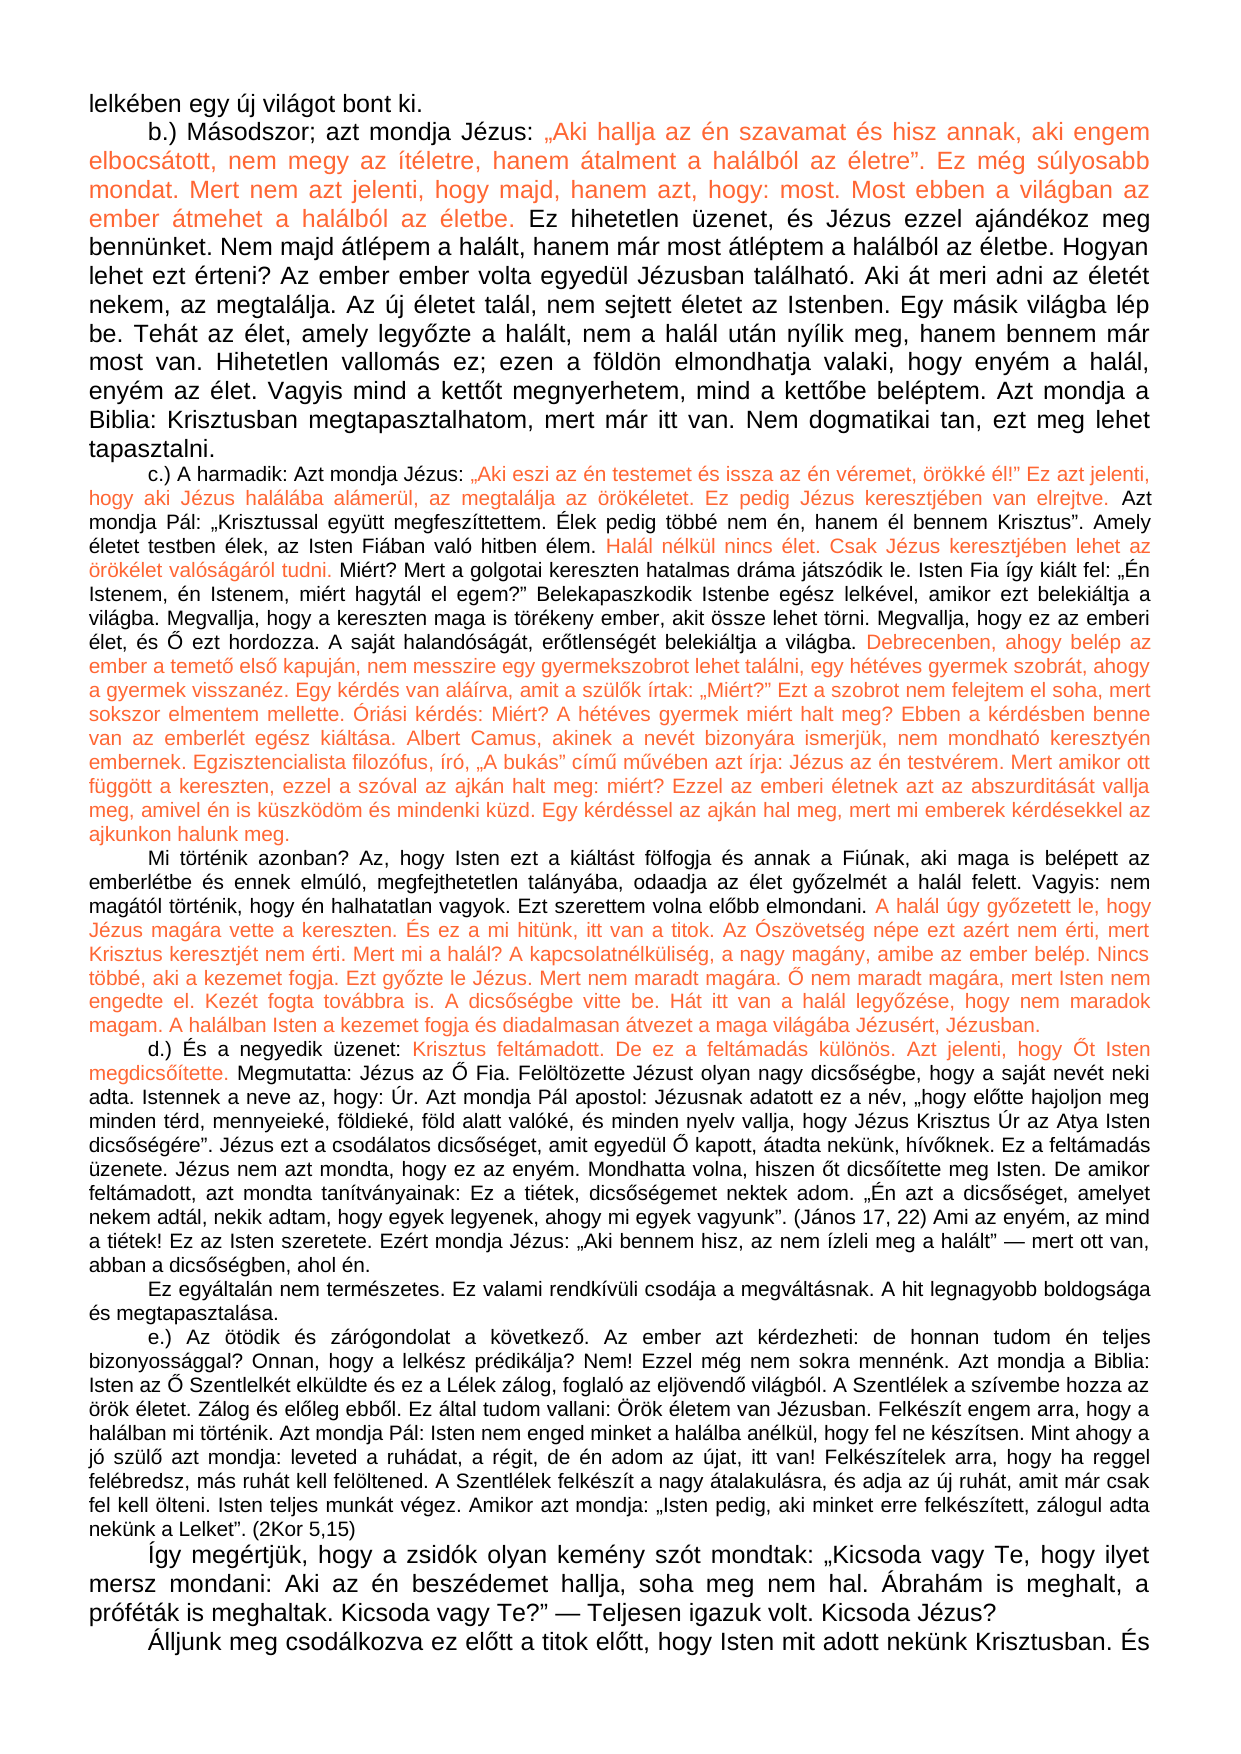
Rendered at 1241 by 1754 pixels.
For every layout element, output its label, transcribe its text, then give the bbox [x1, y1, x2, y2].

text b.) Másodszor; azt mondja Jézus: „Aki hallja az én szavamat és hisz annak, aki engem elbocsátott, nem megy az ítéletre, hanem átalment a halálból az életre”. Ez még súlyosabb mondat. Mert nem azt jelenti, hogy majd, hanem azt, hogy: most. Most ebben a világban az ember átmehet a halálból az életbe. Ez hihetetlen üzenet, és Jézus ezzel ajándékoz meg bennünket. Nem majd átlépem a halált, hanem már most átléptem a halálból az életbe. Hogyan lehet ezt érteni? Az ember ember volta egyedül Jézusban található. Aki át meri adni az életét nekem, az megtalálja. Az új életet talál, nem sejtett életet az Istenben. Egy másik világba lép be. Tehát az élet, amely legyőzte a halált, nem a halál után nyílik meg, hanem bennem már most van. Hihetetlen vallomás ez; ezen a földön elmondhatja valaki, hogy enyém a halál, enyém az élet. Vagyis mind a kettőt megnyerhetem, mind a kettőbe beléptem. Azt mondja a Biblia: Krisztusban megtapasztalhatom, mert már itt van. Nem dogmatikai tan, ezt meg lehet tapasztalni. [88, 117, 1152, 462]
text Álljunk meg csodálkozva ez előtt a titok előtt, hogy Isten mit adott nekünk Krisztusban. És [88, 1627, 1152, 1655]
text d.) És a negyedik üzenet: Krisztus feltámadott. De ez a feltámadás különös. Azt jelenti, hogy Őt Isten megdicsőítette. Megmutatta: Jézus az Ő Fia. Felöltözette Jézust olyan nagy dicsőségbe, hogy a saját nevét neki adta. Istennek a neve az, hogy: Úr. Azt mondja Pál apostol: Jézusnak adatott ez a név, „hogy előtte hajoljon meg minden térd, mennyeieké, földieké, föld alatt valóké, és minden nyelv vallja, hogy Jézus Krisztus Úr az Atya Isten dicsőségére”. Jézus ezt a csodálatos dicsőséget, amit egyedül Ő kapott, átadta nekünk, hívőknek. Ez a feltámadás üzenete. Jézus nem azt mondta, hogy ez az enyém. Mondhatta volna, hiszen őt dicsőítette meg Isten. De amikor feltámadott, azt mondta tanítványainak: Ez a tiétek, dicsőségemet nektek adom. „Én azt a dicsőséget, amelyet nekem adtál, nekik adtam, hogy egyek legyenek, ahogy mi egyek vagyunk”. (János 17, 22) Ami az enyém, az mind a tiétek! Ez az Isten szeretete. Ezért mondja Jézus: „Aki bennem hisz, az nem ízleli meg a halált” — mert ott van, abban a dicsőségben, ahol én. [88, 1037, 1152, 1277]
text c.) A harmadik: Azt mondja Jézus: „Aki eszi az én testemet és issza az én véremet, örökké él!” Ez azt jelenti, hogy aki Jézus halálába alámerül, az megtalálja az örökéletet. Ez pedig Jézus keresztjében van elrejtve. Azt mondja Pál: „Krisztussal együtt megfeszíttettem. Élek pedig többé nem én, hanem él bennem Krisztus”. Amely életet testben élek, az Isten Fiában való hitben élem. Halál nélkül nincs élet. Csak Jézus keresztjében lehet az örökélet valóságáról tudni. Miért? Mert a golgotai kereszten hatalmas dráma játszódik le. Isten Fia így kiált fel: „Én Istenem, én Istenem, miért hagytál el egem?” Belekapaszkodik Istenbe egész lelkével, amikor ezt belekiáltja a világba. Megvallja, hogy a kereszten maga is törékeny ember, akit össze lehet törni. Megvallja, hogy ez az emberi élet, és Ő ezt hordozza. A saját halandóságát, erőtlenségét belekiáltja a világba. Debrecenben, ahogy belép az ember a temető első kapuján, nem messzire egy gyermekszobrot lehet találni, egy hétéves gyermek szobrát, ahogy a gyermek visszanéz. Egy kérdés van aláírva, amit a szülők írtak: „Miért?” Ezt a szobrot nem felejtem el soha, mert sokszor elmentem mellette. Óriási kérdés: Miért? A hétéves gyermek miért halt meg? Ebben a kérdésben benne van az emberlét egész kiáltása. Albert Camus, akinek a nevét bizonyára ismerjük, nem mondható keresztyén embernek. Egzisztencialista filozófus, író, „A bukás” című művében azt írja: Jézus az én testvérem. Mert amikor ott függött a kereszten, ezzel a szóval az ajkán halt meg: miért? Ezzel az emberi életnek azt az abszurditását vallja meg, amivel én is küszködöm és mindenki küzd. Egy kérdéssel az ajkán hal meg, mert mi emberek kérdésekkel az ajkunkon halunk meg. [88, 462, 1152, 846]
text Így megértjük, hogy a zsidók olyan kemény szót mondtak: „Kicsoda vagy Te, hogy ilyet mersz mondani: Aki az én beszédemet hallja, soha meg nem hal. Ábrahám is meghalt, a próféták is meghaltak. Kicsoda vagy Te?” — Teljesen igazuk volt. Kicsoda Jézus? [88, 1540, 1152, 1627]
text lelkében egy új világot bont ki. [88, 88, 1152, 117]
text Ez egyáltalán nem természetes. Ez valami rendkívüli csodája a megváltásnak. A hit legnagyobb boldogsága és megtapasztalása. [88, 1277, 1152, 1325]
text Mi történik azonban? Az, hogy Isten ezt a kiáltást fölfogja és annak a Fiúnak, aki maga is belépett az emberlétbe és ennek elmúló, megfejthetetlen talányába, odaadja az élet győzelmét a halál felett. Vagyis: nem magától történik, hogy én halhatatlan vagyok. Ezt szerettem volna előbb elmondani. A halál úgy győzetett le, hogy Jézus magára vette a kereszten. És ez a mi hitünk, itt van a titok. Az Ószövetség népe ezt azért nem érti, mert Krisztus keresztjét nem érti. Mert mi a halál? A kapcsolatnélküliség, a nagy magány, amibe az ember belép. Nincs többé, aki a kezemet fogja. Ezt győzte le Jézus. Mert nem maradt magára. Ő nem maradt magára, mert Isten nem engedte el. Kezét fogta továbbra is. A dicsőségbe vitte be. Hát itt van a halál legyőzése, hogy nem maradok magam. A halálban Isten a kezemet fogja és diadalmasan átvezet a maga világába Jézusért, Jézusban. [88, 846, 1152, 1037]
text e.) Az ötödik és zárógondolat a következő. Az ember azt kérdezheti: de honnan tudom én teljes bizonyossággal? Onnan, hogy a lelkész prédikálja? Nem! Ezzel még nem sokra mennénk. Azt mondja a Biblia: Isten az Ő Szentlelkét elküldte és ez a Lélek zálog, foglaló az eljövendő világból. A Szentlélek a szívembe hozza az örök életet. Zálog és előleg ebből. Ez által tudom vallani: Örök életem van Jézusban. Felkészít engem arra, hogy a halálban mi történik. Azt mondja Pál: Isten nem enged minket a halálba anélkül, hogy fel ne készítsen. Mint ahogy a jó szülő azt mondja: leveted a ruhádat, a régit, de én adom az újat, itt van! Felkészítelek arra, hogy ha reggel felébredsz, más ruhát kell felöltened. A Szentlélek felkészít a nagy átalakulásra, és adja az új ruhát, amit már csak fel kell ölteni. Isten teljes munkát végez. Amikor azt mondja: „Isten pedig, aki minket erre felkészített, zálogul adta nekünk a Lelket”. (2Kor 5,15) [88, 1325, 1152, 1540]
